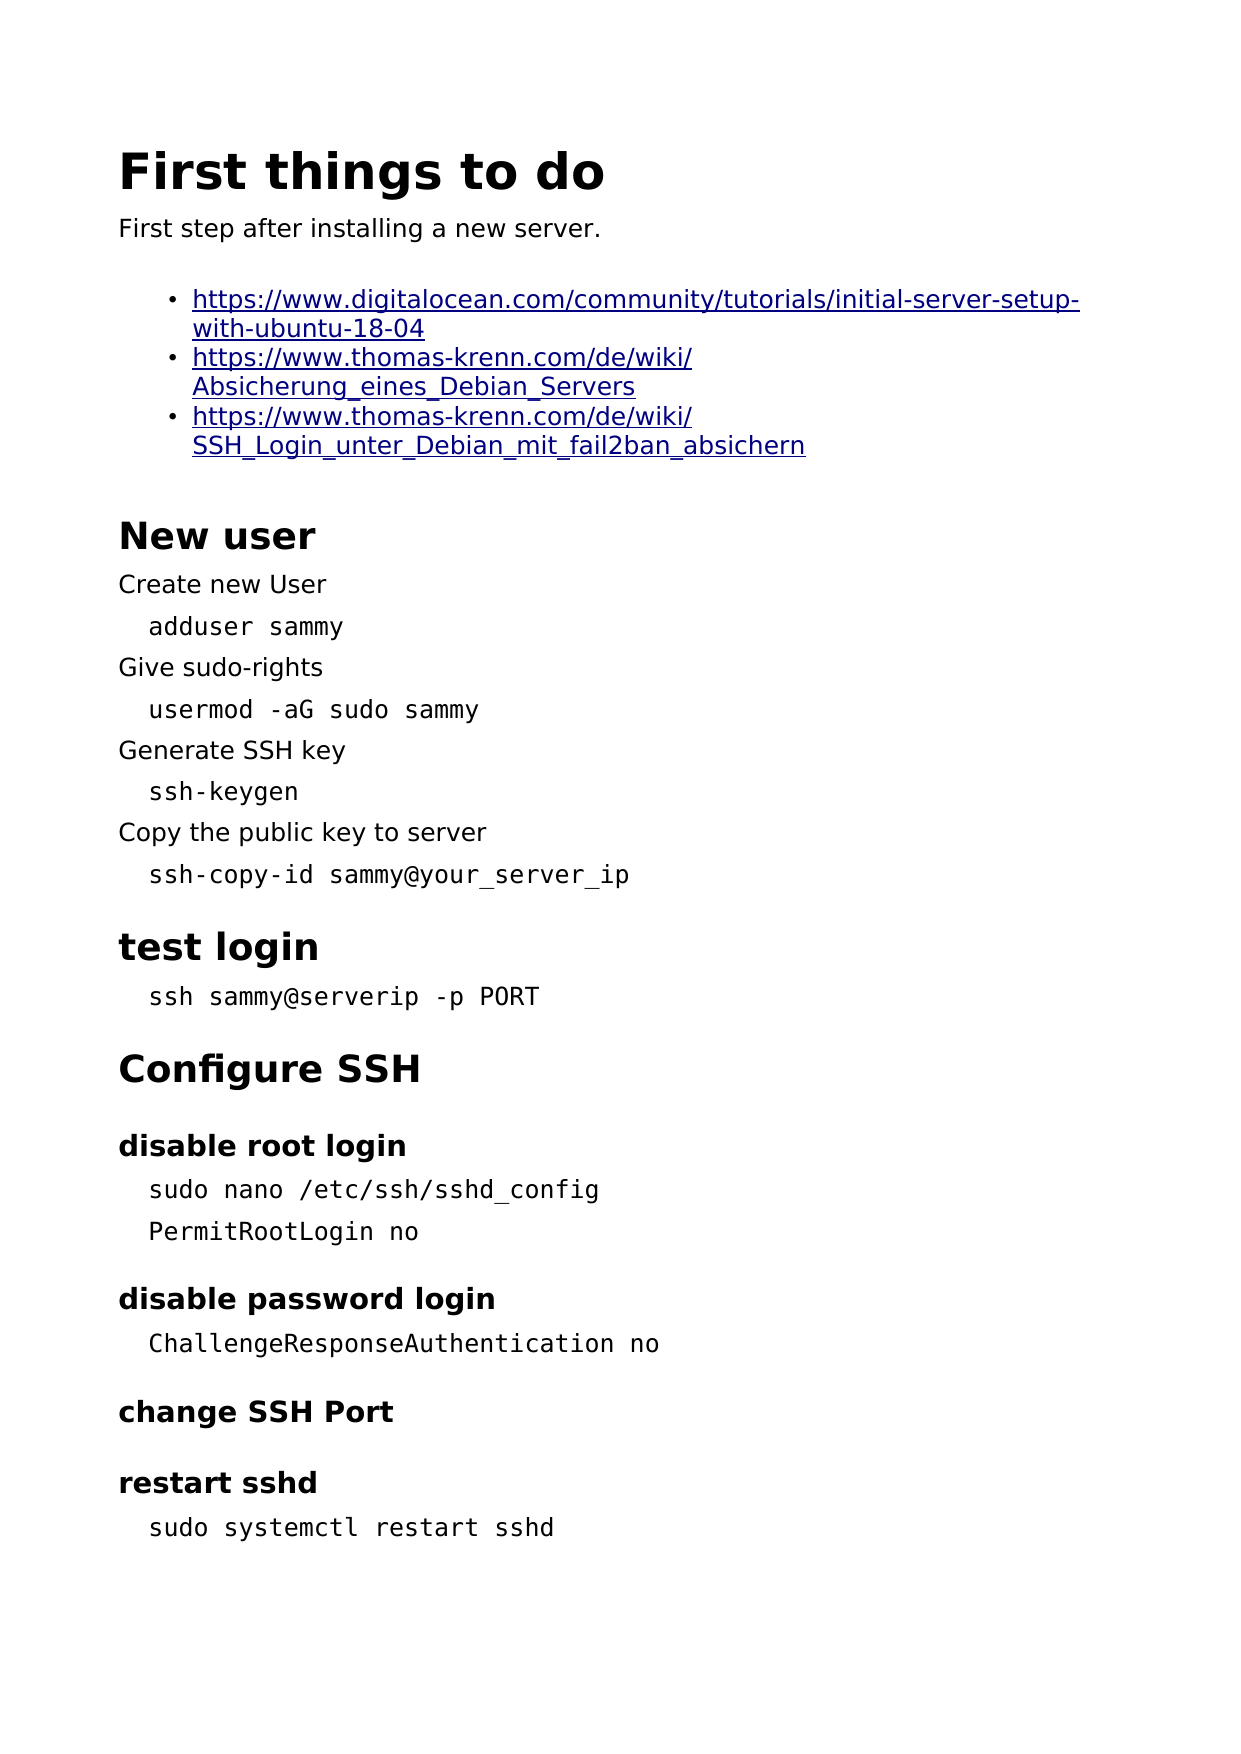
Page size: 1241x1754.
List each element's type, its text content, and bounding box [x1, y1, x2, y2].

text ssh-keygen [118, 777, 1122, 807]
subtitle disable root login [118, 1129, 1122, 1163]
text sudo nano /etc/ssh/sshd_config [118, 1176, 1122, 1205]
text ChallengeResponseAuthentication no [118, 1329, 1122, 1358]
text ssh sammy@serverip -p PORT [118, 982, 1122, 1011]
subtitle New user [118, 514, 1122, 558]
list https://www.thomas-krenn.com/de/wiki/SSH_Login_unter_Debian_mit_fail2ban_absichern [177, 402, 1122, 460]
text First step after installing a new server. [118, 214, 1122, 243]
text PermitRootLogin no [118, 1217, 1122, 1246]
text sudo systemctl restart sshd [118, 1513, 1122, 1542]
subtitle change SSH Port [118, 1395, 1122, 1429]
text Generate SSH key [118, 736, 1122, 765]
text Create new User [118, 571, 1122, 600]
subtitle test login [118, 926, 1122, 970]
subtitle Configure SSH [118, 1048, 1122, 1092]
subtitle disable password login [118, 1283, 1122, 1317]
text Copy the public key to server [118, 818, 1122, 848]
subtitle restart sshd [118, 1466, 1122, 1500]
text adduser sammy [118, 612, 1122, 641]
text ssh-copy-id sammy@your_server_ip [118, 860, 1122, 889]
list https://www.digitalocean.com/community/tutorials/initial-server-setup-with-ubuntu-18-04 [177, 285, 1122, 343]
text usermod -aG sudo sammy [118, 695, 1122, 724]
subtitle First things to do [118, 143, 1122, 201]
text Give sudo-rights [118, 653, 1122, 682]
list https://www.thomas-krenn.com/de/wiki/Absicherung_eines_Debian_Servers [177, 343, 1122, 402]
